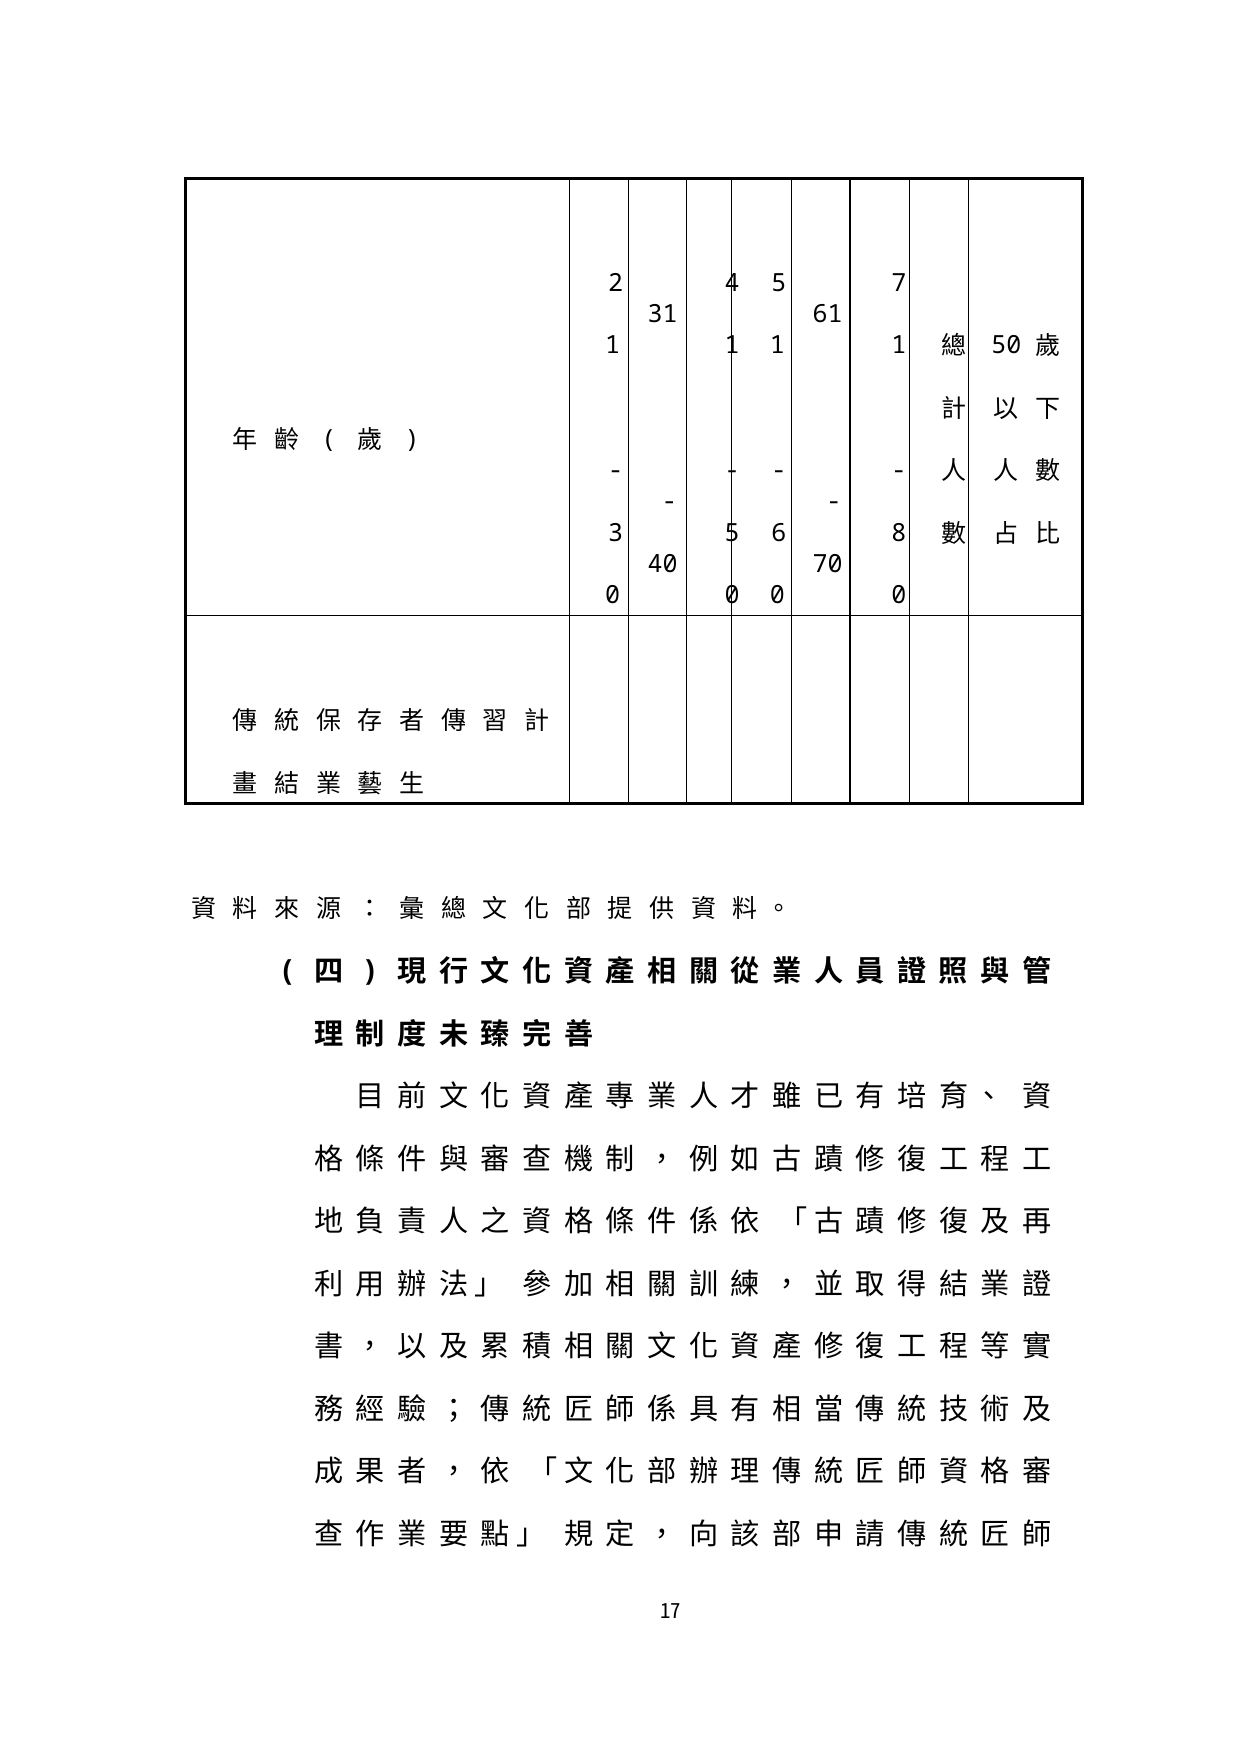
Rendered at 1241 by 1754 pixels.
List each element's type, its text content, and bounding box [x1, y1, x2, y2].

table_cell [969, 616, 1081, 802]
table_header 總計人數 [910, 180, 968, 615]
table_cell -80 [851, 365, 909, 615]
table_cell 傳統保存者傳習計畫結業藝生 [187, 616, 569, 802]
table_cell -50 [687, 365, 731, 615]
table_cell -40 [629, 365, 686, 615]
table_header 61 [792, 180, 849, 365]
table_header 71 [851, 180, 909, 365]
text 資料來源：彙總文化部提供資料。 [183, 865, 1058, 927]
table_header 21 [570, 180, 628, 365]
text (四)現行文化資產相關從業人員證照與管理制度未臻完善 [242, 927, 1058, 1052]
table_cell -70 [792, 365, 849, 615]
table_header 50歲以下人數占比 [969, 180, 1081, 615]
table_cell [570, 616, 628, 802]
table_header 41 [687, 180, 731, 365]
text 目前文化資產專業人才雖已有培育、資格條件與審查機制，例如古蹟修復工程工地負責人之資格條件係依「古蹟修復及再利用辦法」參加相關訓練，並取得結業證書，以及累積相關文化資產修復工程等實務經驗；傳統匠師係具有相當傳統技術及成果者，依「文化部辦理傳統匠師資格審查作業要點」規定，向該部申請傳統匠師 [271, 1052, 1058, 1552]
table_cell -60 [732, 365, 791, 615]
table_cell [792, 616, 849, 802]
table_cell 20 [732, 616, 791, 802]
table_cell [629, 616, 686, 802]
table_cell 16 [687, 616, 731, 802]
table_cell [851, 616, 909, 802]
table_header 31 [629, 180, 686, 365]
table_cell [910, 616, 968, 802]
table_header 51 [732, 180, 791, 365]
table_header 年齡(歲) [187, 180, 569, 615]
table_cell -30 [570, 365, 628, 615]
